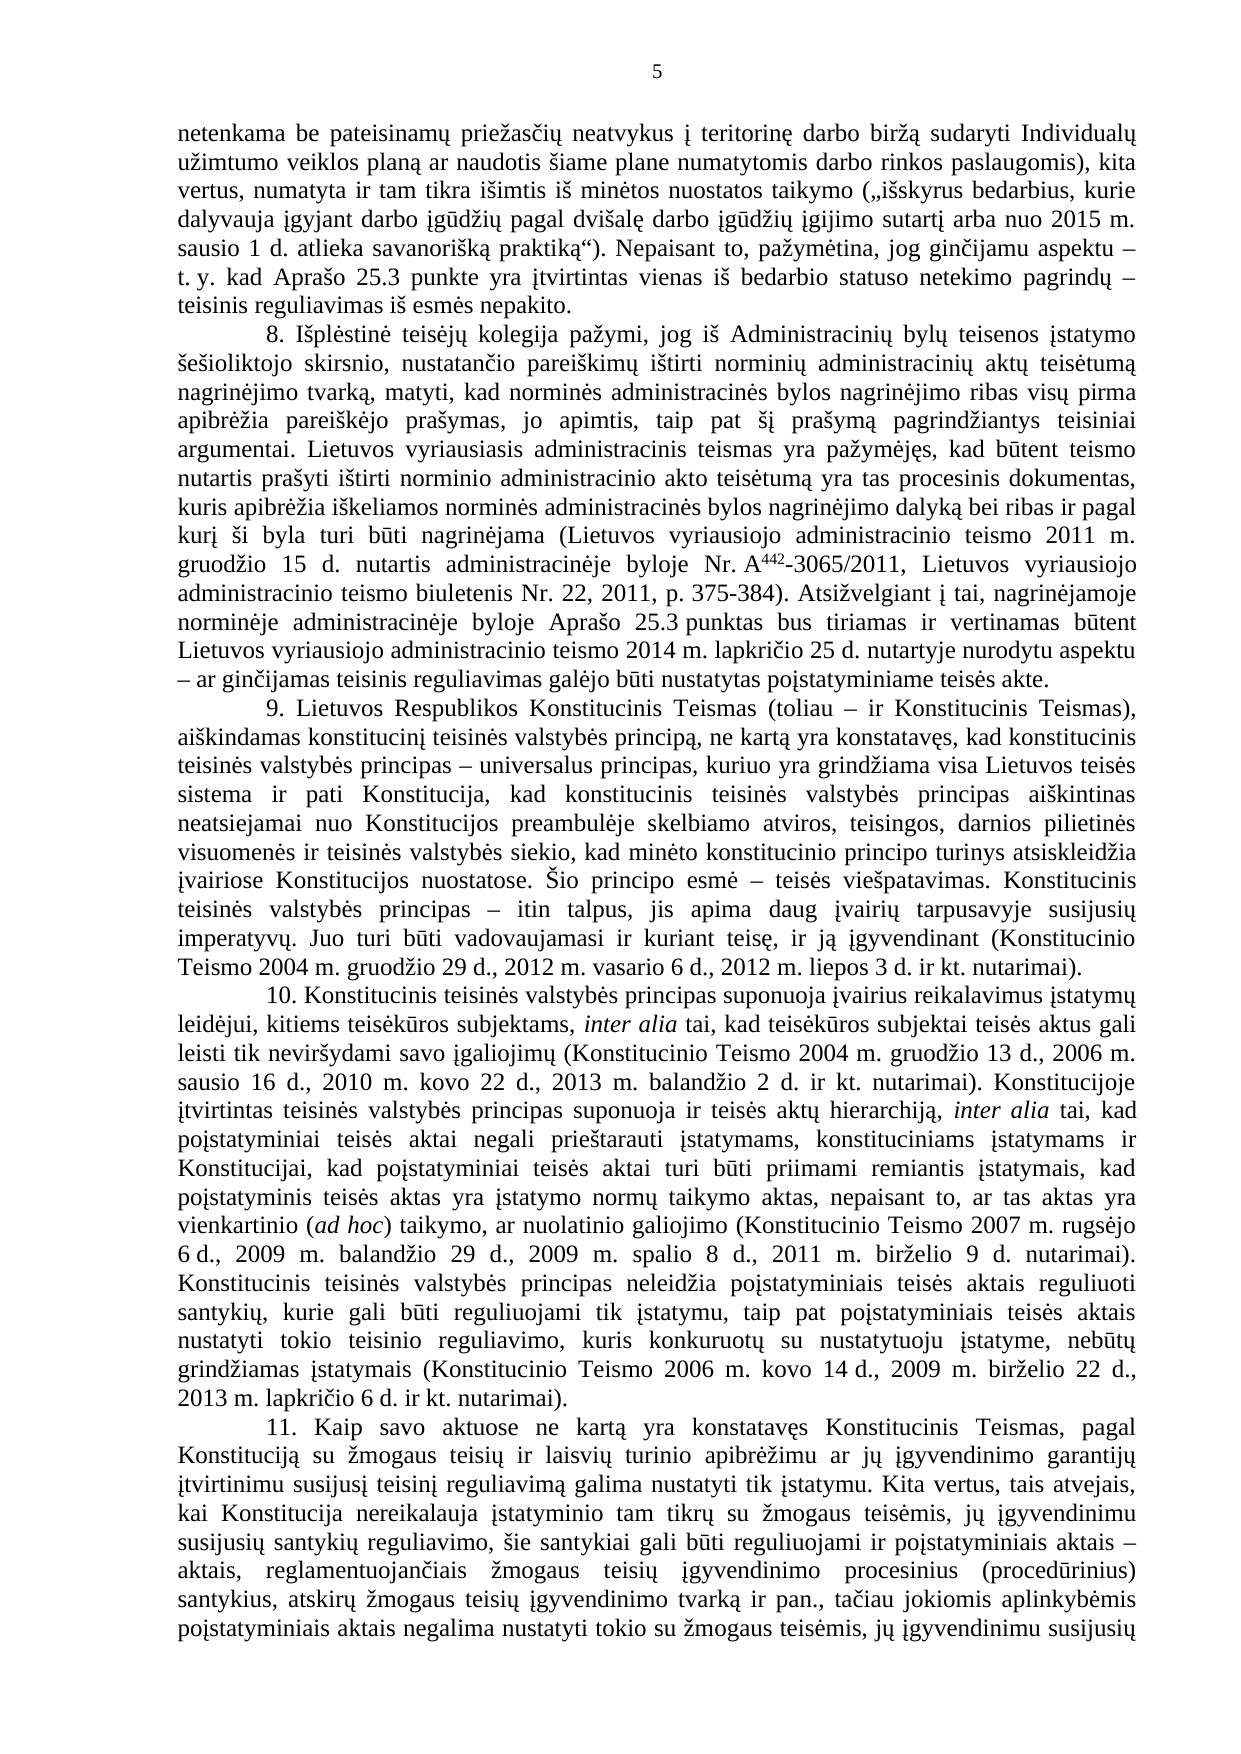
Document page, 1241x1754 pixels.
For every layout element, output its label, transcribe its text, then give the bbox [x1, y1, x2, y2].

text 10. Konstitucinis teisinės valstybės principas suponuoja įvairius reikalavimus įstatymų leidėjui, kitiems teisėkūros subjektams, inter alia tai, kad teisėkūros subjektai teisės aktus gali leisti tik neviršydami savo įgaliojimų (Konstitucinio Teismo 2004 m. gruodžio 13 d., 2006 m. sausio 16 d., 2010 m. kovo 22 d., 2013 m. balandžio 2 d. ir kt. nutarimai). Konstitucijoje įtvirtintas teisinės valstybės principas suponuoja ir teisės aktų hierarchiją, inter alia tai, kad poįstatyminiai teisės aktai negali prieštarauti įstatymams, konstituciniams įstatymams ir Konstitucijai, kad poįstatyminiai teisės aktai turi būti priimami remiantis įstatymais, kad poįstatyminis teisės aktas yra įstatymo normų taikymo aktas, nepaisant to, ar tas aktas yra vienkartinio (ad hoc) taikymo, ar nuolatinio galiojimo (Konstitucinio Teismo 2007 m. rugsėjo 6 d., 2009 m. balandžio 29 d., 2009 m. spalio 8 d., 2011 m. birželio 9 d. nutarimai). Konstitucinis teisinės valstybės principas neleidžia poįstatyminiais teisės aktais reguliuoti santykių, kurie gali būti reguliuojami tik įstatymu, taip pat poįstatyminiais teisės aktais nustatyti tokio teisinio reguliavimo, kuris konkuruotų su nustatytuoju įstatyme, nebūtų grindžiamas įstatymais (Konstitucinio Teismo 2006 m. kovo 14 d., 2009 m. birželio 22 d., 2013 m. lapkričio 6 d. ir kt. nutarimai). [177, 981, 1137, 1412]
text 8. Išplėstinė teisėjų kolegija pažymi, jog iš Administracinių bylų teisenos įstatymo šešioliktojo skirsnio, nustatančio pareiškimų ištirti norminių administracinių aktų teisėtumą nagrinėjimo tvarką, matyti, kad norminės administracinės bylos nagrinėjimo ribas visų pirma apibrėžia pareiškėjo prašymas, jo apimtis, taip pat šį prašymą pagrindžiantys teisiniai argumentai. Lietuvos vyriausiasis administracinis teismas yra pažymėjęs, kad būtent teismo nutartis prašyti ištirti norminio administracinio akto teisėtumą yra tas procesinis dokumentas, kuris apibrėžia iškeliamos norminės administracinės bylos nagrinėjimo dalyką bei ribas ir pagal kurį ši byla turi būti nagrinėjama (Lietuvos vyriausiojo administracinio teismo 2011 m. gruodžio 15 d. nutartis administracinėje byloje Nr. A442-3065/2011, Lietuvos vyriausiojo administracinio teismo biuletenis Nr. 22, 2011, p. 375-384). Atsižvelgiant į tai, nagrinėjamoje norminėje administracinėje byloje Aprašo 25.3 punktas bus tiriamas ir vertinamas būtent Lietuvos vyriausiojo administracinio teismo 2014 m. lapkričio 25 d. nutartyje nurodytu aspektu – ar ginčijamas teisinis reguliavimas galėjo būti nustatytas poįstatyminiame teisės akte. [177, 319, 1137, 693]
text netenkama be pateisinamų priežasčių neatvykus į teritorinę darbo biržą sudaryti Individualų užimtumo veiklos planą ar naudotis šiame plane numatytomis darbo rinkos paslaugomis), kita vertus, numatyta ir tam tikra išimtis iš minėtos nuostatos taikymo („išskyrus bedarbius, kurie dalyvauja įgyjant darbo įgūdžių pagal dvišalę darbo įgūdžių įgijimo sutartį arba nuo 2015 m. sausio 1 d. atlieka savanorišką praktiką“). Nepaisant to, pažymėtina, jog ginčijamu aspektu – t. y. kad Aprašo 25.3 punkte yra įtvirtintas vienas iš bedarbio statuso netekimo pagrindų – teisinis reguliavimas iš esmės nepakito. [177, 118, 1137, 319]
text 9. Lietuvos Respublikos Konstitucinis Teismas (toliau – ir Konstitucinis Teismas), aiškindamas konstitucinį teisinės valstybės principą, ne kartą yra konstatavęs, kad konstitucinis teisinės valstybės principas – universalus principas, kuriuo yra grindžiama visa Lietuvos teisės sistema ir pati Konstitucija, kad konstitucinis teisinės valstybės principas aiškintinas neatsiejamai nuo Konstitucijos preambulėje skelbiamo atviros, teisingos, darnios pilietinės visuomenės ir teisinės valstybės siekio, kad minėto konstitucinio principo turinys atsiskleidžia įvairiose Konstitucijos nuostatose. Šio principo esmė – teisės viešpatavimas. Konstitucinis teisinės valstybės principas – itin talpus, jis apima daug įvairių tarpusavyje susijusių imperatyvų. Juo turi būti vadovaujamasi ir kuriant teisę, ir ją įgyvendinant (Konstitucinio Teismo 2004 m. gruodžio 29 d., 2012 m. vasario 6 d., 2012 m. liepos 3 d. ir kt. nutarimai). [177, 693, 1137, 981]
text 11. Kaip savo aktuose ne kartą yra konstatavęs Konstitucinis Teismas, pagal Konstituciją su žmogaus teisių ir laisvių turinio apibrėžimu ar jų įgyvendinimo garantijų įtvirtinimu susijusį teisinį reguliavimą galima nustatyti tik įstatymu. Kita vertus, tais atvejais, kai Konstitucija nereikalauja įstatyminio tam tikrų su žmogaus teisėmis, jų įgyvendinimu susijusių santykių reguliavimo, šie santykiai gali būti reguliuojami ir poįstatyminiais aktais – aktais, reglamentuojančiais žmogaus teisių įgyvendinimo procesinius (procedūrinius) santykius, atskirų žmogaus teisių įgyvendinimo tvarką ir pan., tačiau jokiomis aplinkybėmis poįstatyminiais aktais negalima nustatyti tokio su žmogaus teisėmis, jų įgyvendinimu susijusių [177, 1412, 1137, 1642]
